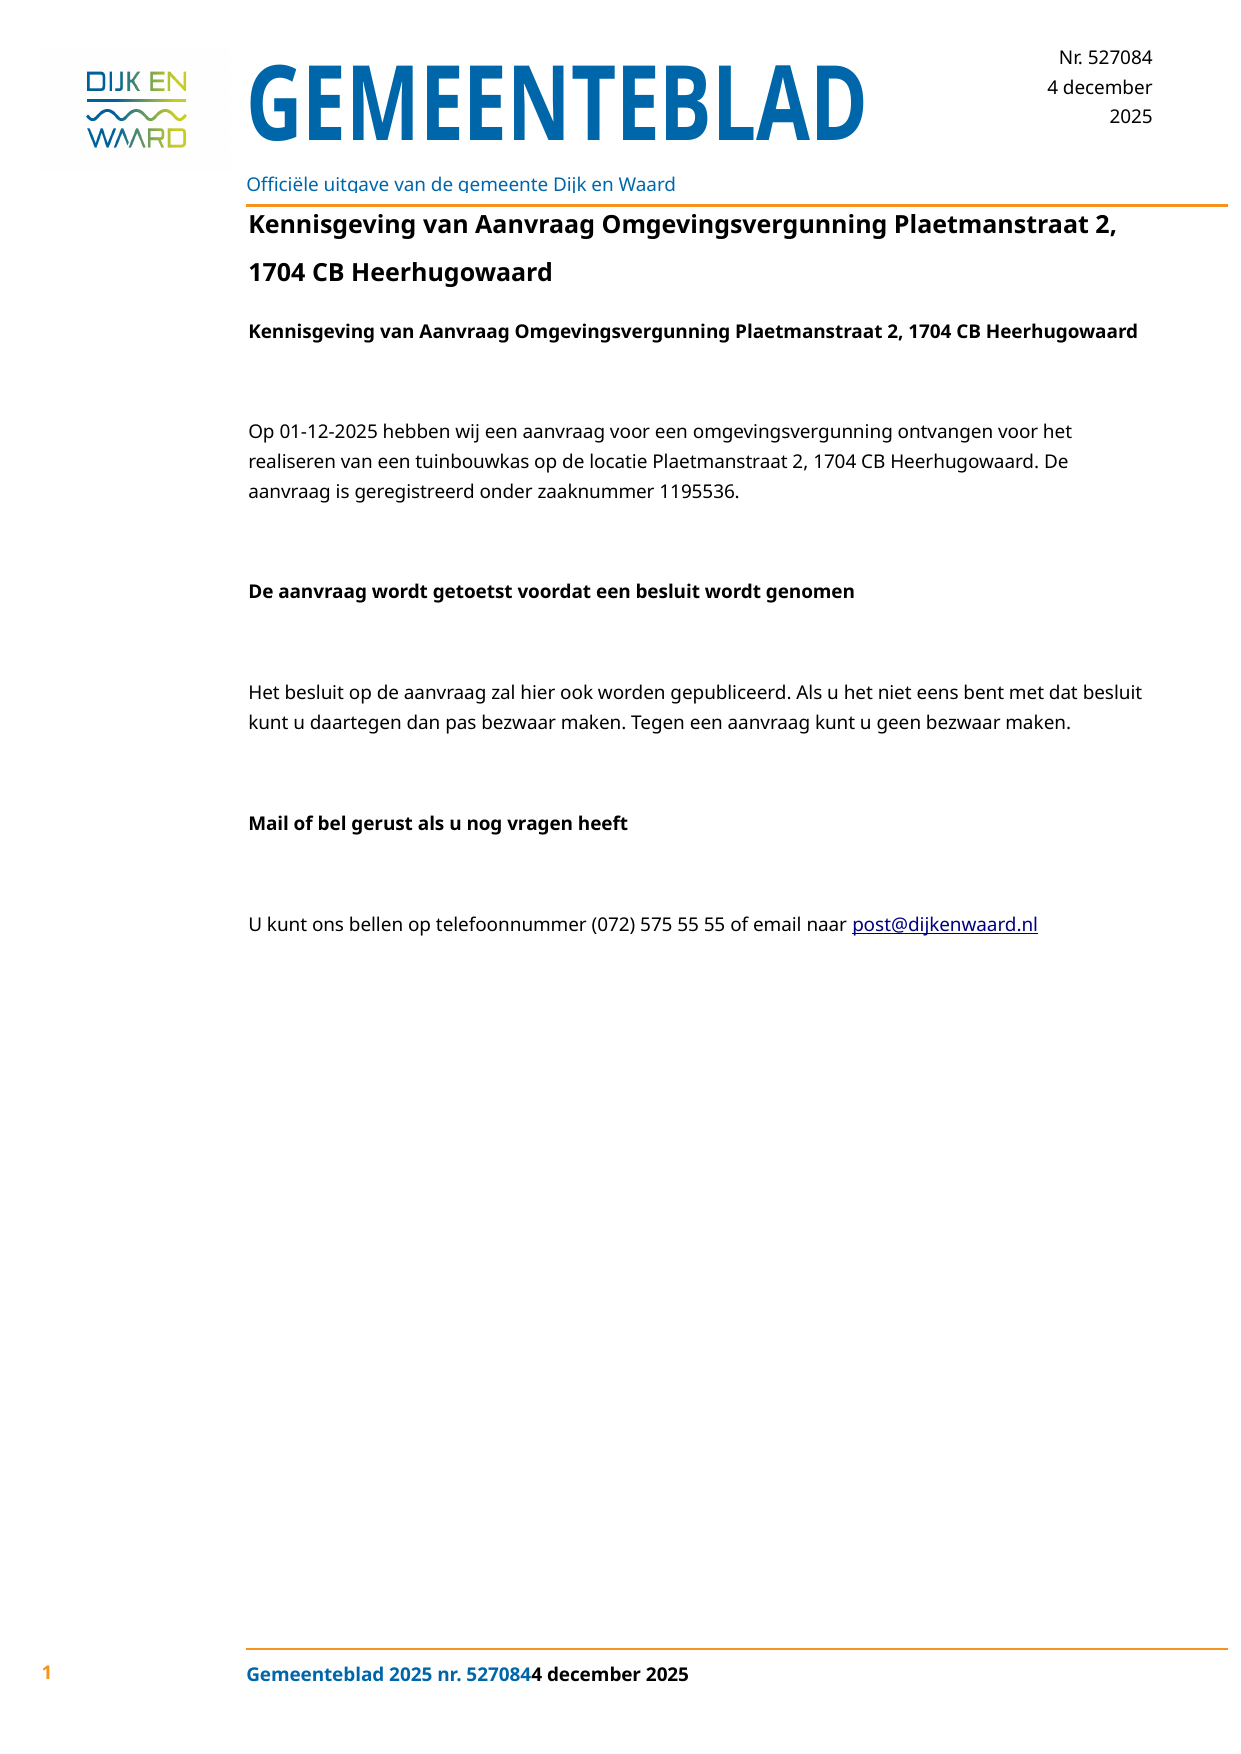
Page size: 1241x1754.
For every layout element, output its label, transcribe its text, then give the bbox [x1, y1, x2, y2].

text Op 01-12-2025 hebben wij een aanvraag voor een omgevingsvergunning ontvangen voor het realiseren van een tuinbouwkas op de locatie Plaetmanstraat 2, 1704 CB Heerhugowaard. De aanvraag is geregistreerd onder zaaknummer 1195536. [248, 419, 1152, 504]
text Kennisgeving van Aanvraag Omgevingsvergunning Plaetmanstraat 2, 1704 CB Heerhugowaard [248, 207, 1152, 288]
picture [41, 47, 231, 172]
text Mail of bel gerust als u nog vragen heeft [248, 810, 1152, 836]
text De aanvraag wordt getoetst voordat een besluit wordt genomen [248, 579, 1152, 604]
text U kunt ons bellen op telefoonnummer (072) 575 55 55 of email naar post@dijkenwaard.nl [248, 911, 1152, 937]
text Kennisgeving van Aanvraag Omgevingsvergunning Plaetmanstraat 2, 1704 CB Heerhugowaard [248, 318, 1152, 344]
text Het besluit op de aanvraag zal hier ook worden gepubliceerd. Als u het niet eens bent met dat besluit kunt u daartegen dan pas bezwaar maken. Tegen een aanvraag kunt u geen bezwaar maken. [248, 679, 1152, 735]
